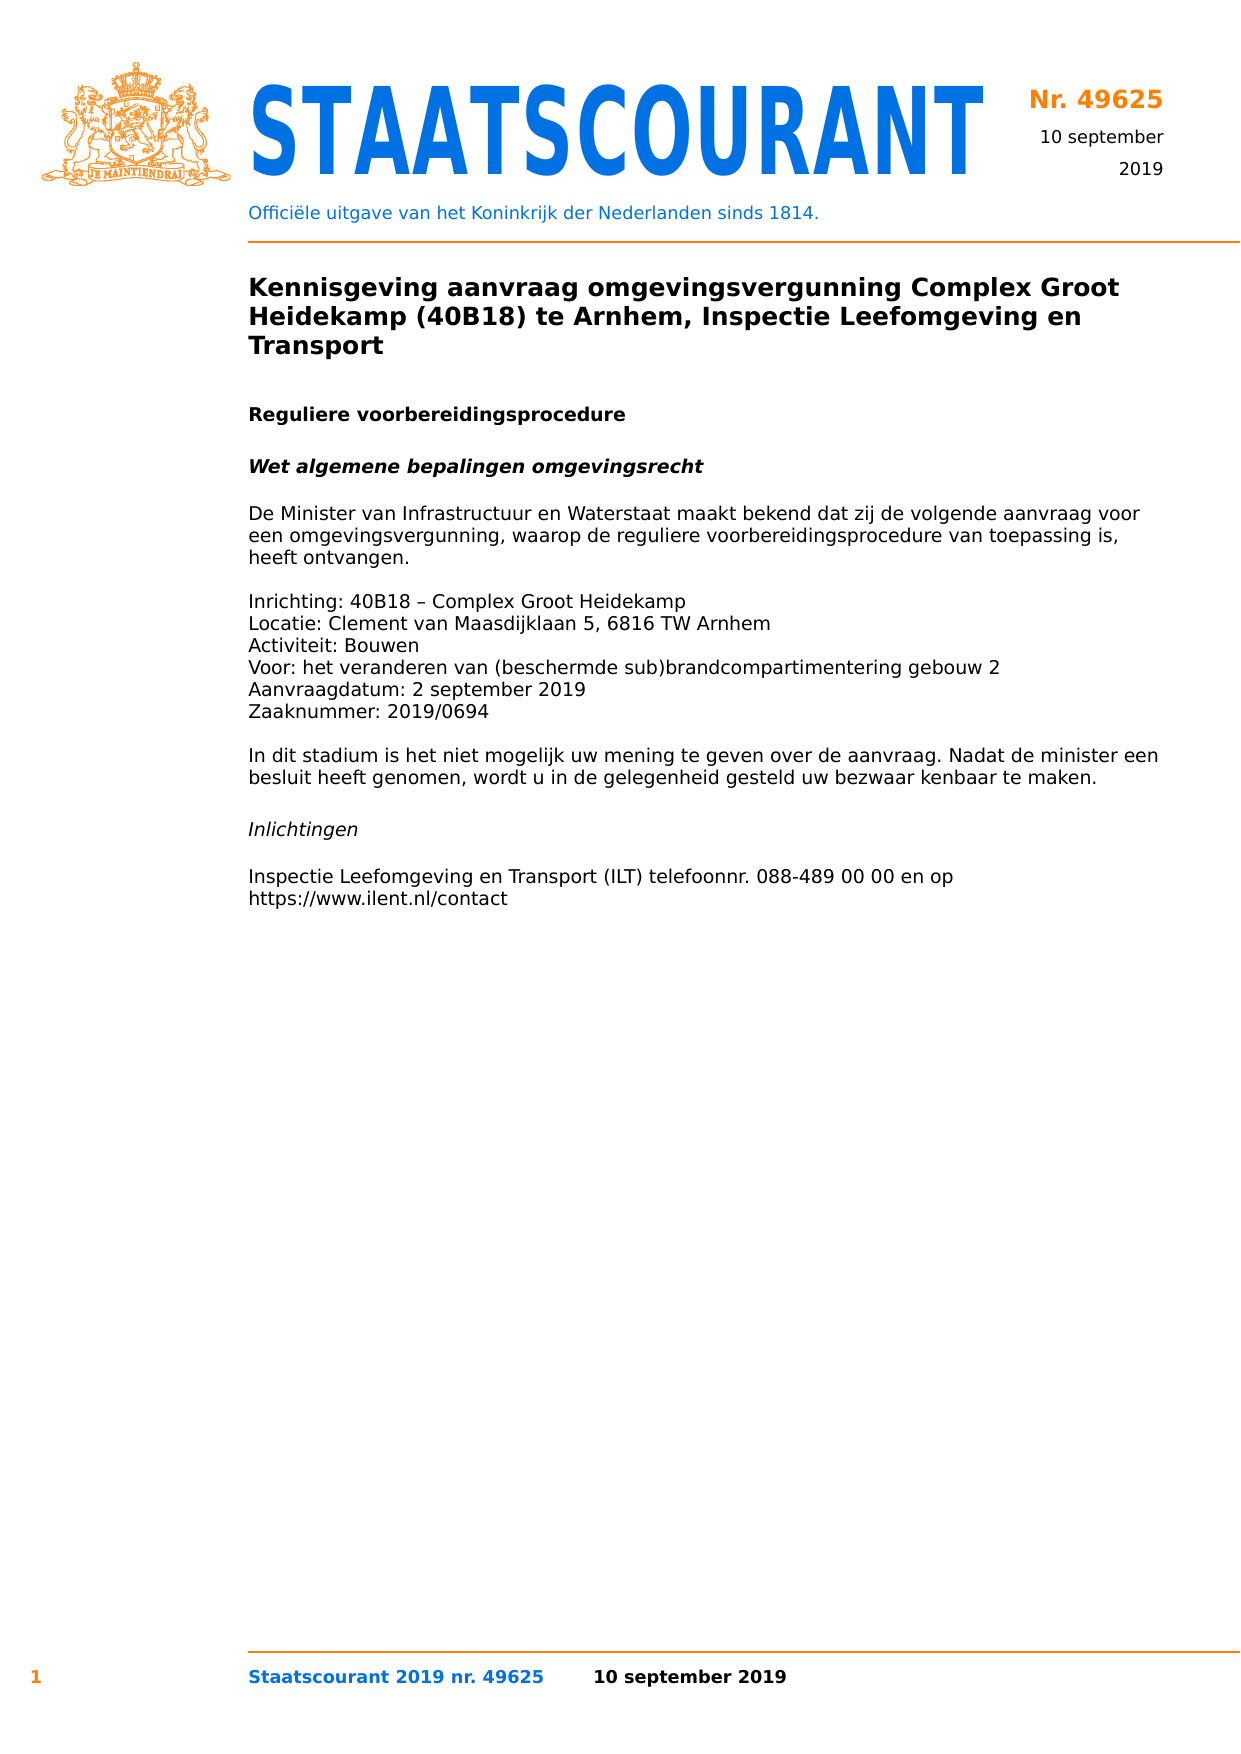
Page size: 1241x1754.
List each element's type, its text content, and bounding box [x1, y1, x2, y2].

text Zaaknummer: 2019/0694 [248, 701, 1163, 723]
subtitle Inlichtingen [248, 819, 1163, 841]
table_header [25, 62, 248, 241]
subtitle Kennisgeving aanvraag omgevingsvergunning Complex Groot Heidekamp (40B18) te Arnhem, Inspectie Leefomgeving en Transport [248, 273, 1163, 361]
text Voor: het veranderen van (beschermde sub)brandcompartimentering gebouw 2 [248, 657, 1163, 679]
table_header Nr. 49625 [998, 62, 1240, 121]
text Aanvraagdatum: 2 september 2019 [248, 679, 1163, 701]
subtitle Reguliere voorbereidingsprocedure [248, 404, 1163, 426]
text De Minister van Infrastructuur en Waterstaat maakt bekend dat zij de volgende aanvraag voor een omgevingsvergunning, waarop de reguliere voorbereidingsprocedure van toepassing is, heeft ontvangen. [248, 503, 1163, 569]
table_cell 2019 [998, 153, 1240, 203]
table_cell Officiële uitgave van het Koninkrijk der Nederlanden sinds 1814. [248, 203, 1240, 241]
text Inspectie Leefomgeving en Transport (ILT) telefoonnr. 088-489 00 00 en op https://www.ilent.nl/contact [248, 866, 1163, 910]
text Inrichting: 40B18 – Complex Groot Heidekamp [248, 591, 1163, 613]
table_header STAATSCOURANT [248, 62, 998, 203]
table_cell 10 september [998, 121, 1240, 153]
picture [41, 62, 231, 186]
text Locatie: Clement van Maasdijklaan 5, 6816 TW Arnhem [248, 613, 1163, 635]
text In dit stadium is het niet mogelijk uw mening te geven over de aanvraag. Nadat de minister een besluit heeft genomen, wordt u in de gelegenheid gesteld uw bezwaar kenbaar te maken. [248, 745, 1163, 789]
subtitle Wet algemene bepalingen omgevingsrecht [248, 456, 1163, 478]
text Activiteit: Bouwen [248, 635, 1163, 657]
